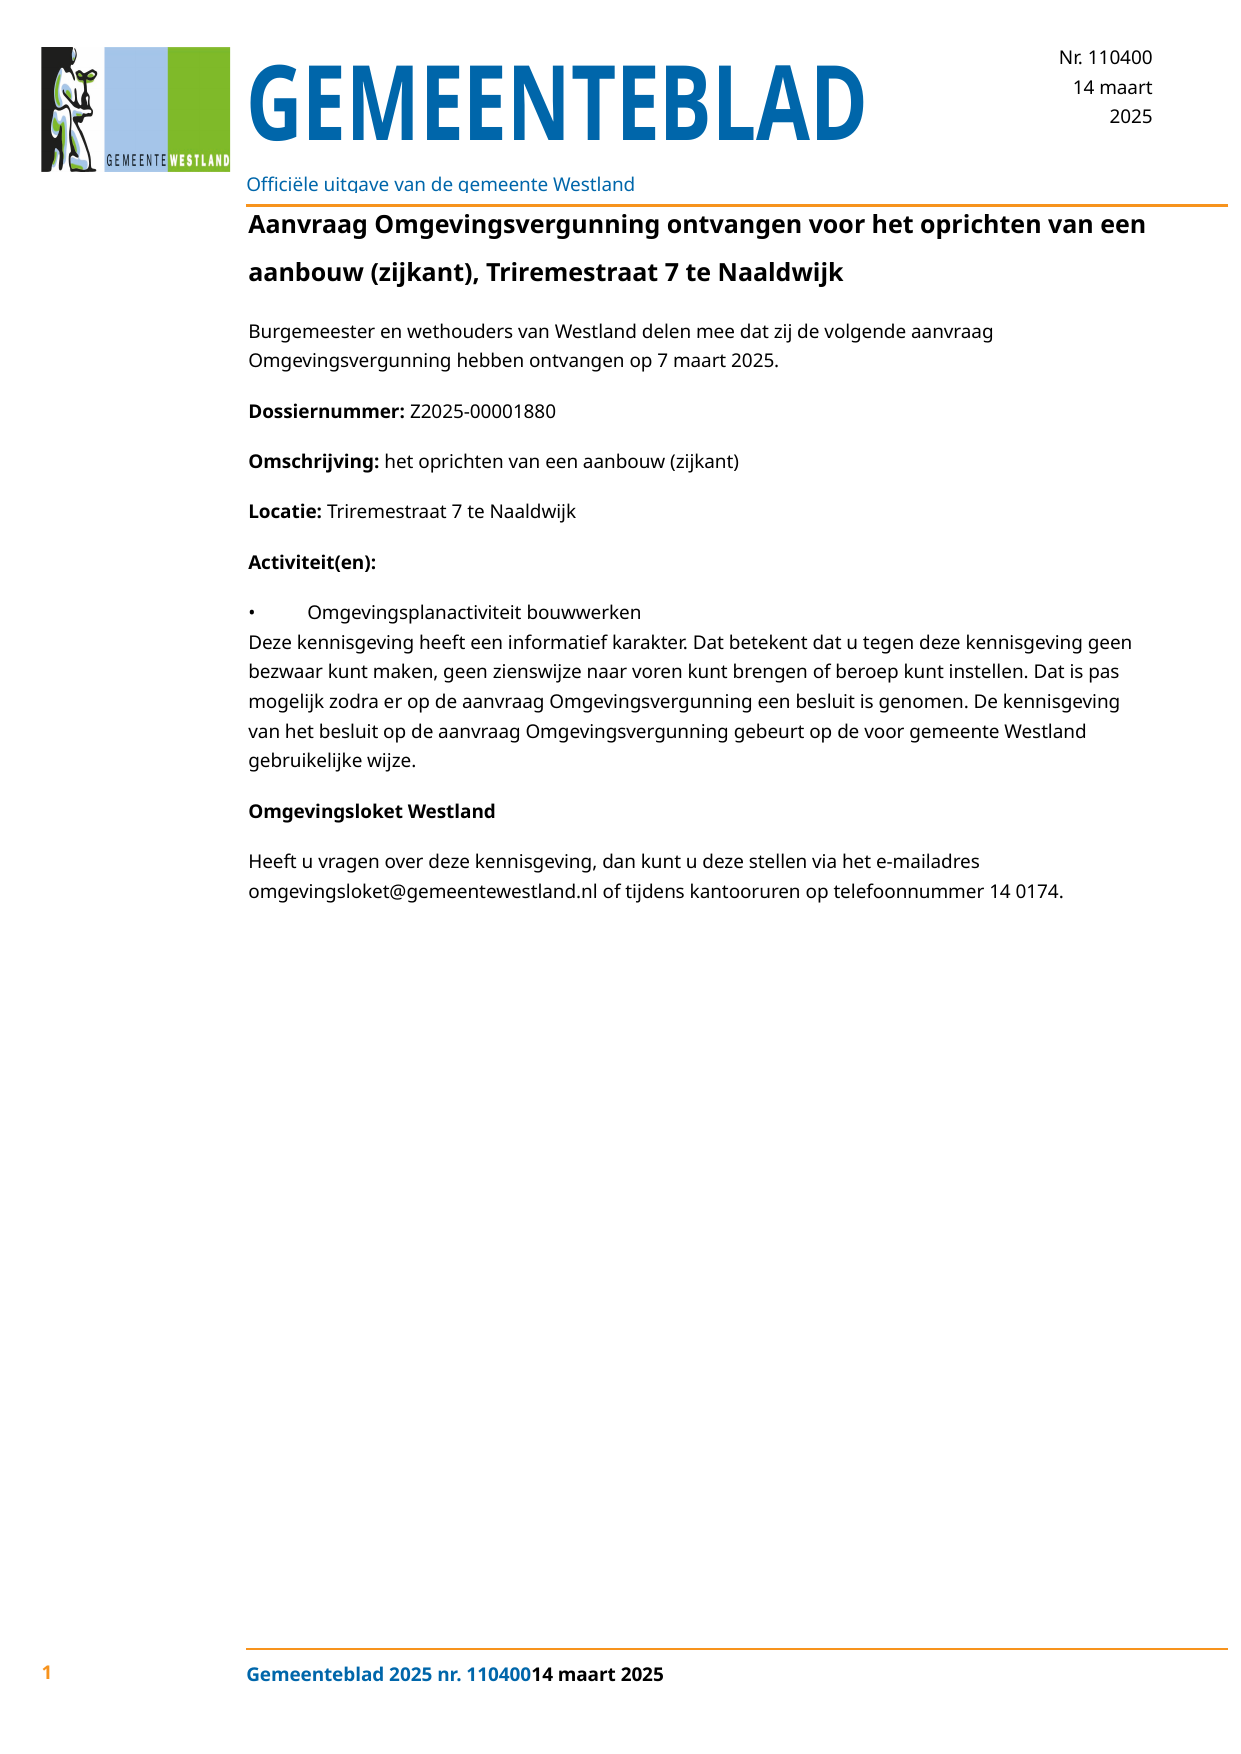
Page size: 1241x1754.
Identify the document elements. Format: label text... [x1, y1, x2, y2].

text Locatie: Triremestraat 7 te Naaldwijk [248, 499, 1152, 524]
text Activiteit(en): [248, 549, 1152, 575]
text Aanvraag Omgevingsvergunning ontvangen voor het oprichten van een aanbouw (zijkant), Triremestraat 7 te Naaldwijk [248, 207, 1152, 288]
text Burgemeester en wethouders van Westland delen mee dat zij de volgende aanvraag Omgevingsvergunning hebben ontvangen op 7 maart 2025. [248, 318, 1152, 373]
text Deze kennisgeving heeft een informatief karakter. Dat betekent dat u tegen deze kennisgeving geen bezwaar kunt maken, geen zienswijze naar voren kunt brengen of beroep kunt instellen. Dat is pas mogelijk zodra er op de aanvraag Omgevingsvergunning een besluit is genomen. De kennisgeving van het besluit op de aanvraag Omgevingsvergunning gebeurt op de voor gemeente Westland gebruikelijke wijze. [248, 629, 1152, 773]
text Dossiernummer: Z2025-00001880 [248, 398, 1152, 424]
text Omgevingsloket Westland [248, 798, 1152, 824]
text Heeft u vragen over deze kennisgeving, dan kunt u deze stellen via het e-mailadres omgevingsloket@gemeentewestland.nl of tijdens kantooruren op telefoonnummer 14 0174. [248, 848, 1152, 904]
picture [41, 47, 231, 172]
list Omgevingsplanactiviteit bouwwerken [248, 599, 1152, 625]
text Omschrijving: het oprichten van een aanbouw (zijkant) [248, 448, 1152, 474]
